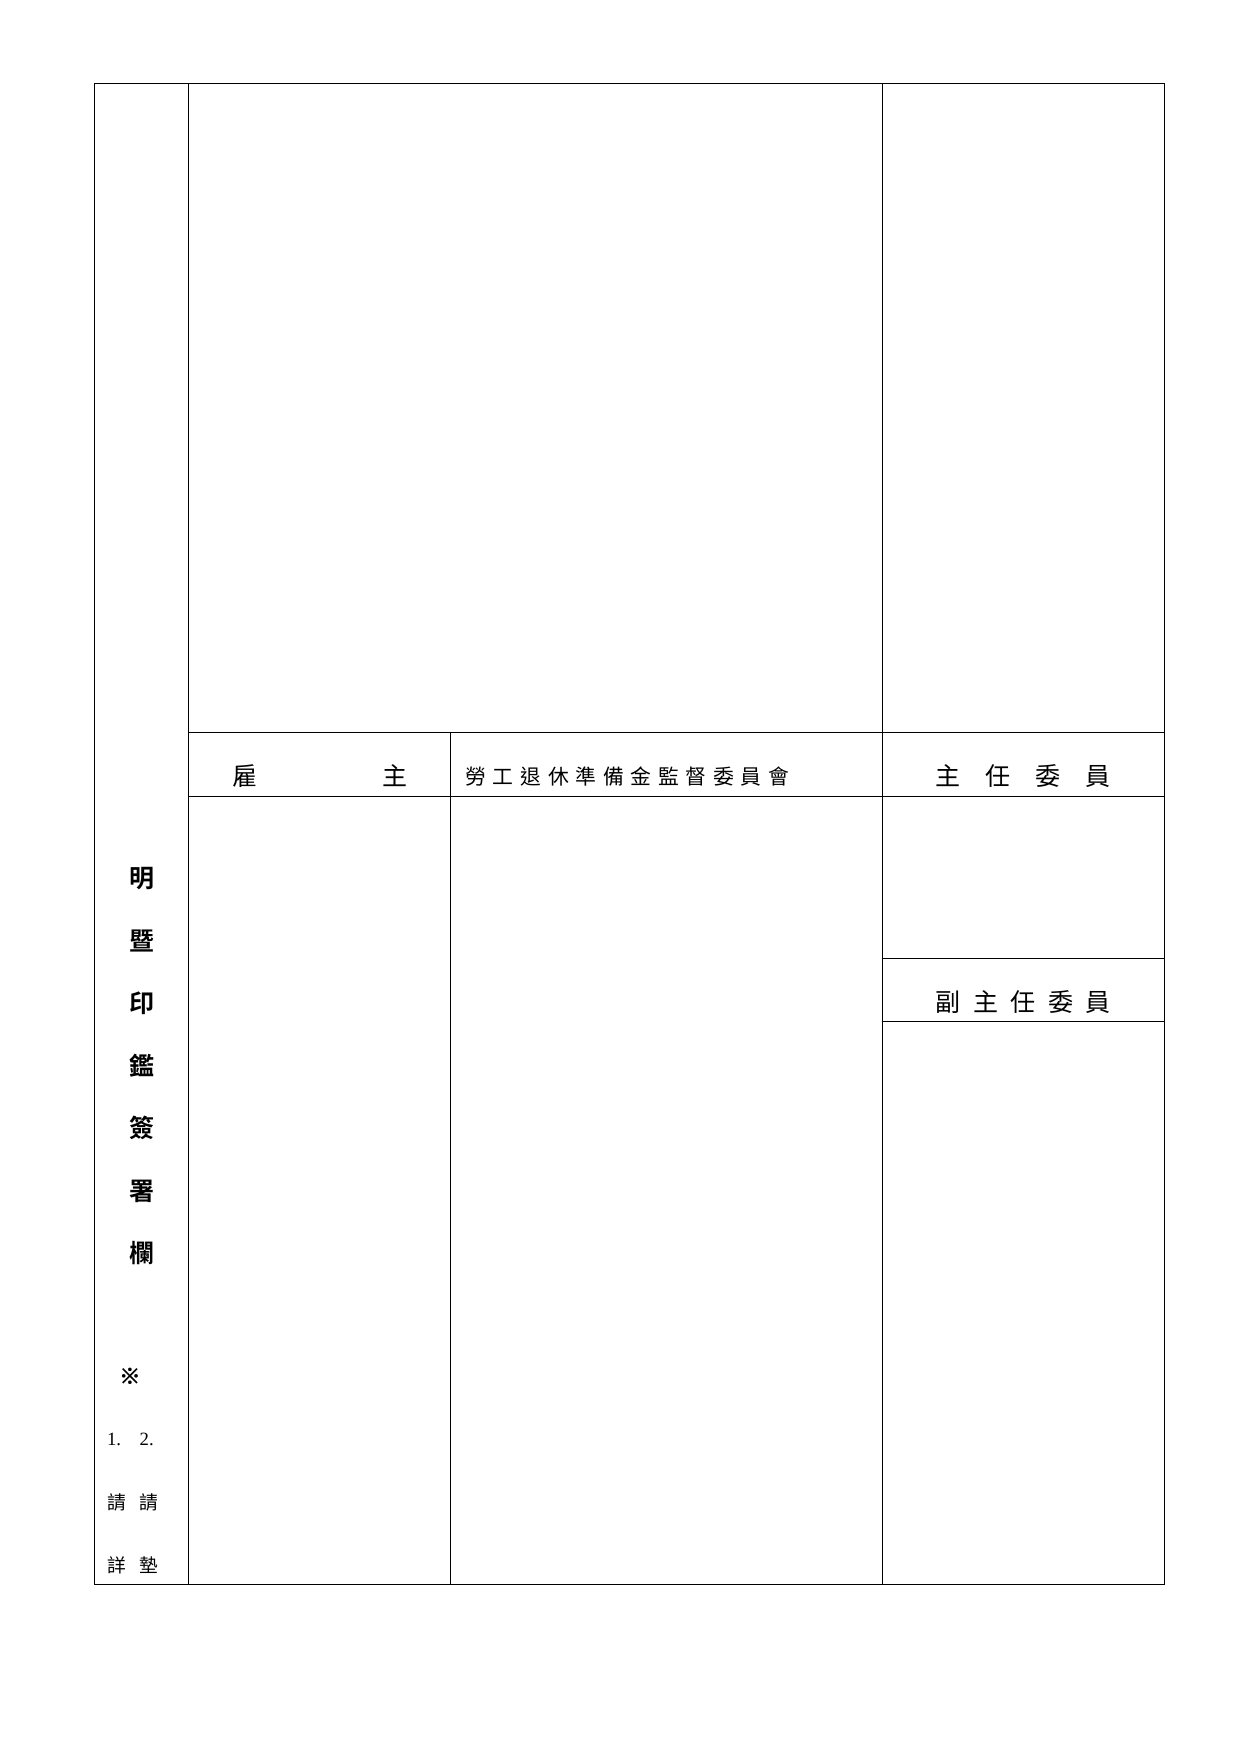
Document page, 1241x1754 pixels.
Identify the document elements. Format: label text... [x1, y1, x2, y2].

table_cell [883, 797, 1164, 957]
table_cell 主 任 委 員 [883, 733, 1164, 796]
table_cell [883, 84, 1164, 732]
table_cell [189, 84, 882, 732]
table_cell 副 主 任 委 員 [883, 959, 1164, 1021]
table_cell 勞 工 退 休 準 備 金 監 督 委 員 會 [451, 733, 882, 796]
table_cell [189, 797, 450, 1584]
table_cell 專 戶 餘 款 領 回 聲 明 暨 印 鑑 簽 署 欄 ※ 1. 2. 請 請 詳 墊 閱 滑 ； 鼠 並 墊 填 ； 寫 印 資 章 料 蓋 及 清 蓋 楚 章 。 [95, 84, 188, 1584]
table_cell [451, 797, 882, 1584]
table_cell 雇 主 [189, 733, 450, 796]
table_cell [883, 1022, 1164, 1584]
